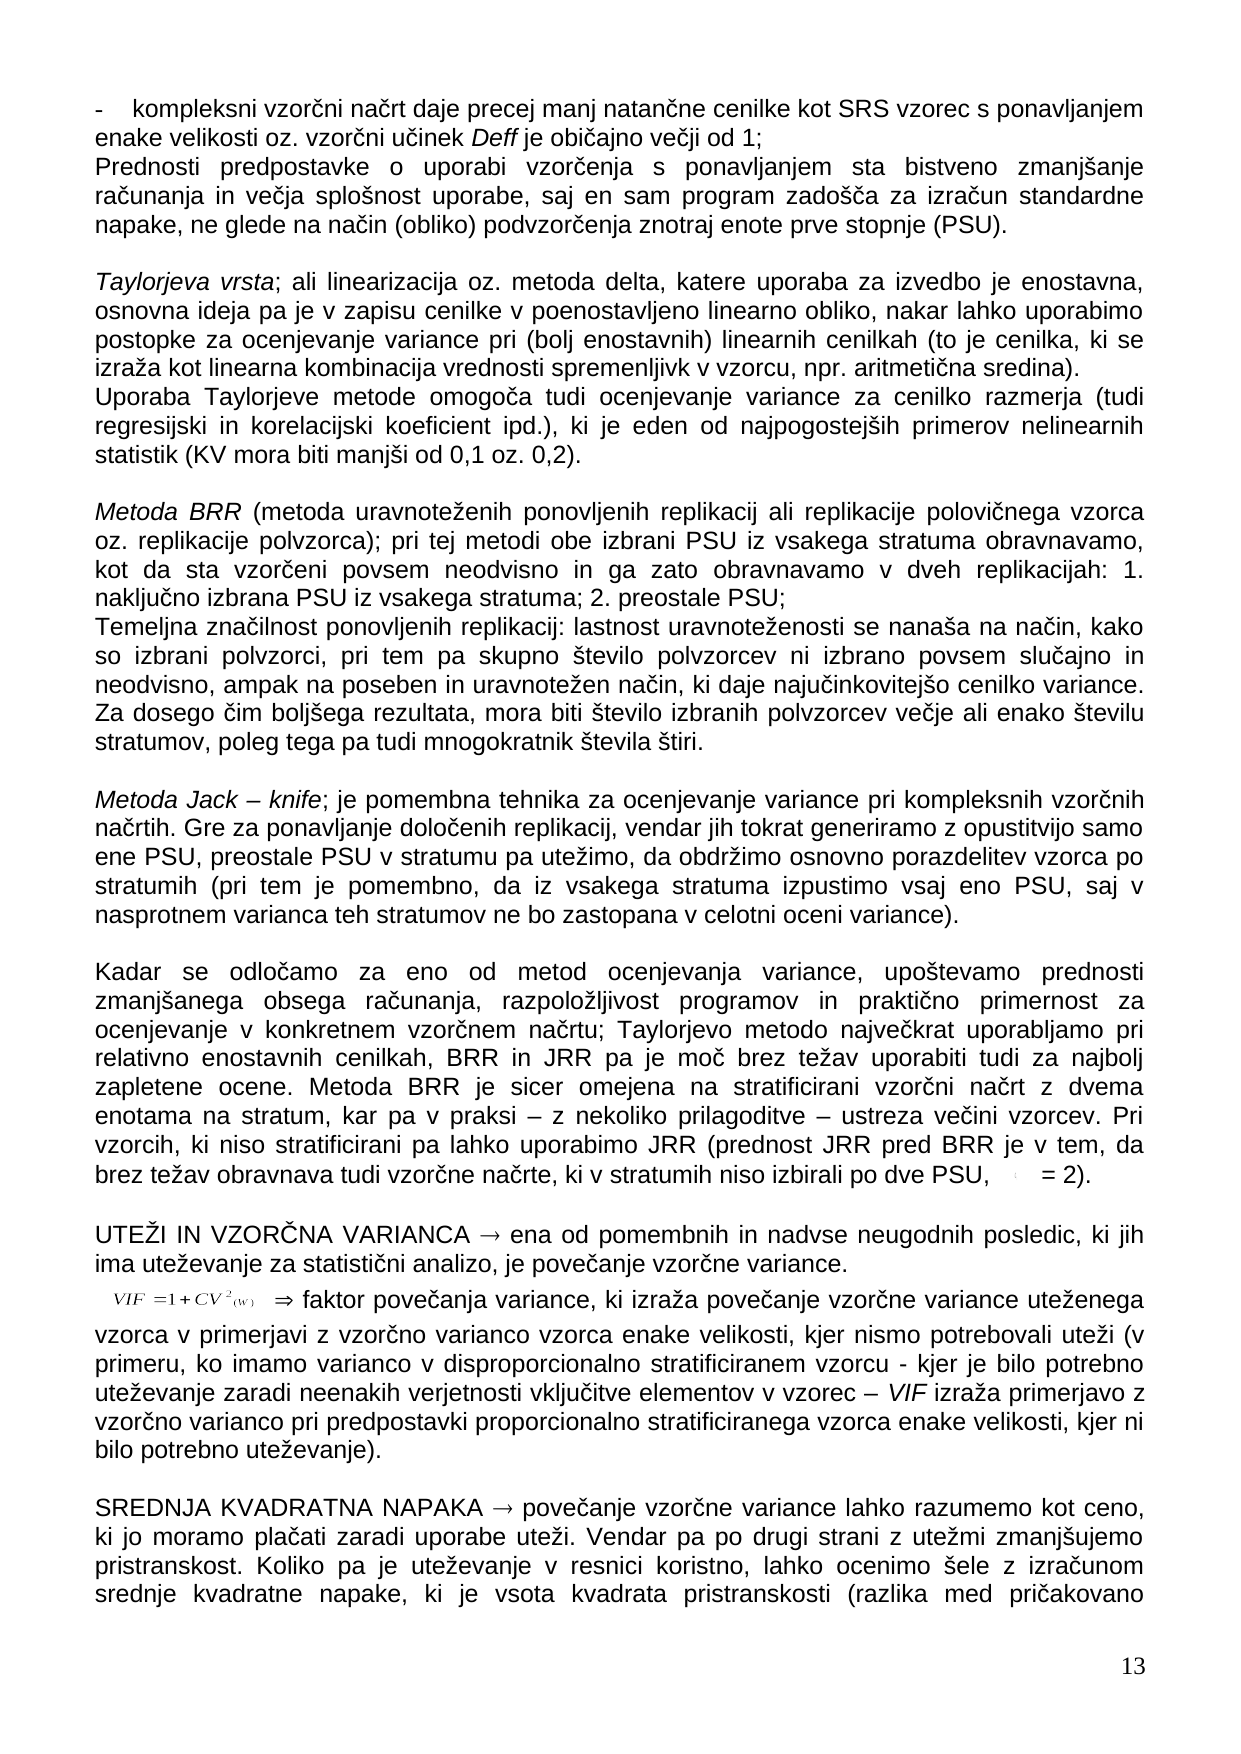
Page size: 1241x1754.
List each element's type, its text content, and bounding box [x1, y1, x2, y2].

list kompleksni vzorčni načrt daje precej manj natančne cenilke kot SRS vzorec s ponavljanjem enake velikosti oz. vzorčni učinek Deff je običajno večji od 1; [94, 94, 1146, 152]
text SREDNJA KVADRATNA NAPAKA  povečanje vzorčne variance lahko razumemo kot ceno, ki jo moramo plačati zaradi uporabe uteži. Vendar pa po drugi strani z utežmi zmanjšujemo pristranskost. Koliko pa je uteževanje v resnici koristno, lahko ocenimo šele z izračunom srednje kvadratne napake, ki je vsota kvadrata pristranskosti (razlika med pričakovano [94, 1493, 1146, 1608]
text Prednosti predpostavke o uporabi vzorčenja s ponavljanjem sta bistveno zmanjšanje računanja in večja splošnost uporabe, saj en sam program zadošča za izračun standardne napake, ne glede na način (obliko) podvzorčenja znotraj enote prve stopnje (PSU). [94, 152, 1146, 238]
text Uporaba Taylorjeve metode omogoča tudi ocenjevanje variance za cenilko razmerja (tudi regresijski in korelacijski koeficient ipd.), ki je eden od najpogostejših primerov nelinearnih statistik (KV mora biti manjši od 0,1 oz. 0,2). [94, 382, 1146, 468]
text Temeljna značilnost ponovljenih replikacij: lastnost uravnoteženosti se nanaša na način, kako so izbrani polvzorci, pri tem pa skupno število polvzorcev ni izbrano povsem slučajno in neodvisno, ampak na poseben in uravnotežen način, ki daje najučinkovitejšo cenilko variance. Za dosego čim boljšega rezultata, mora biti število izbranih polvzorcev večje ali enako številu stratumov, poleg tega pa tudi mnogokratnik števila štiri. [94, 612, 1146, 756]
text Metoda Jack – knife; je pomembna tehnika za ocenjevanje variance pri kompleksnih vzorčnih načrtih. Gre za ponavljanje določenih replikacij, vendar jih tokrat generiramo z opustitvijo samo ene PSU, preostale PSU v stratumu pa utežimo, da obdržimo osnovno porazdelitev vzorca po stratumih (pri tem je pomembno, da iz vsakega stratuma izpustimo vsaj eno PSU, saj v nasprotnem varianca teh stratumov ne bo zastopana v celotni oceni variance). [94, 784, 1146, 928]
text  faktor povečanja variance, ki izraža povečanje vzorčne variance uteženega vzorca v primerjavi z vzorčno varianco vzorca enake velikosti, kjer nismo potrebovali uteži (v primeru, ko imamo varianco v disproporcionalno stratificiranem vzorcu - kjer je bilo potrebno uteževanje zaradi neenakih verjetnosti vključitve elementov v vzorec – VIF izraža primerjavo z vzorčno varianco pri predpostavki proporcionalno stratificiranega vzorca enake velikosti, kjer ni bilo potrebno uteževanje). [94, 1278, 1146, 1464]
text Metoda BRR (metoda uravnoteženih ponovljenih replikacij ali replikacije polovičnega vzorca oz. replikacije polvzorca); pri tej metodi obe izbrani PSU iz vsakega stratuma obravnavamo, kot da sta vzorčeni povsem neodvisno in ga zato obravnavamo v dveh replikacijah: 1. naključno izbrana PSU iz vsakega stratuma; 2. preostale PSU; [94, 497, 1146, 612]
text Taylorjeva vrsta; ali linearizacija oz. metoda delta, katere uporaba za izvedbo je enostavna, osnovna ideja pa je v zapisu cenilke v poenostavljeno linearno obliko, nakar lahko uporabimo postopke za ocenjevanje variance pri (bolj enostavnih) linearnih cenilkah (to je cenilka, ki se izraža kot linearna kombinacija vrednosti spremenljivk v vzorcu, npr. aritmetična sredina). [94, 267, 1146, 382]
text Kadar se odločamo za eno od metod ocenjevanja variance, upoštevamo prednosti zmanjšanega obsega računanja, razpoložljivost programov in praktično primernost za ocenjevanje v konkretnem vzorčnem načrtu; Taylorjevo metodo največkrat uporabljamo pri relativno enostavnih cenilkah, BRR in JRR pa je moč brez težav uporabiti tudi za najbolj zapletene ocene. Metoda BRR je sicer omejena na stratificirani vzorčni načrt z dvema enotama na stratum, kar pa v praksi – z nekoliko prilagoditve – ustreza večini vzorcev. Pri vzorcih, ki niso stratificirani pa lahko uporabimo JRR (prednost JRR pred BRR je v tem, da brez težav obravnava tudi vzorčne načrte, ki v stratumih niso izbirali po dve PSU, = 2). [94, 957, 1146, 1192]
text UTEŽI IN VZORČNA VARIANCA  ena od pomembnih in nadvse neugodnih posledic, ki jih ima uteževanje za statistični analizo, je povečanje vzorčne variance. [94, 1220, 1146, 1278]
